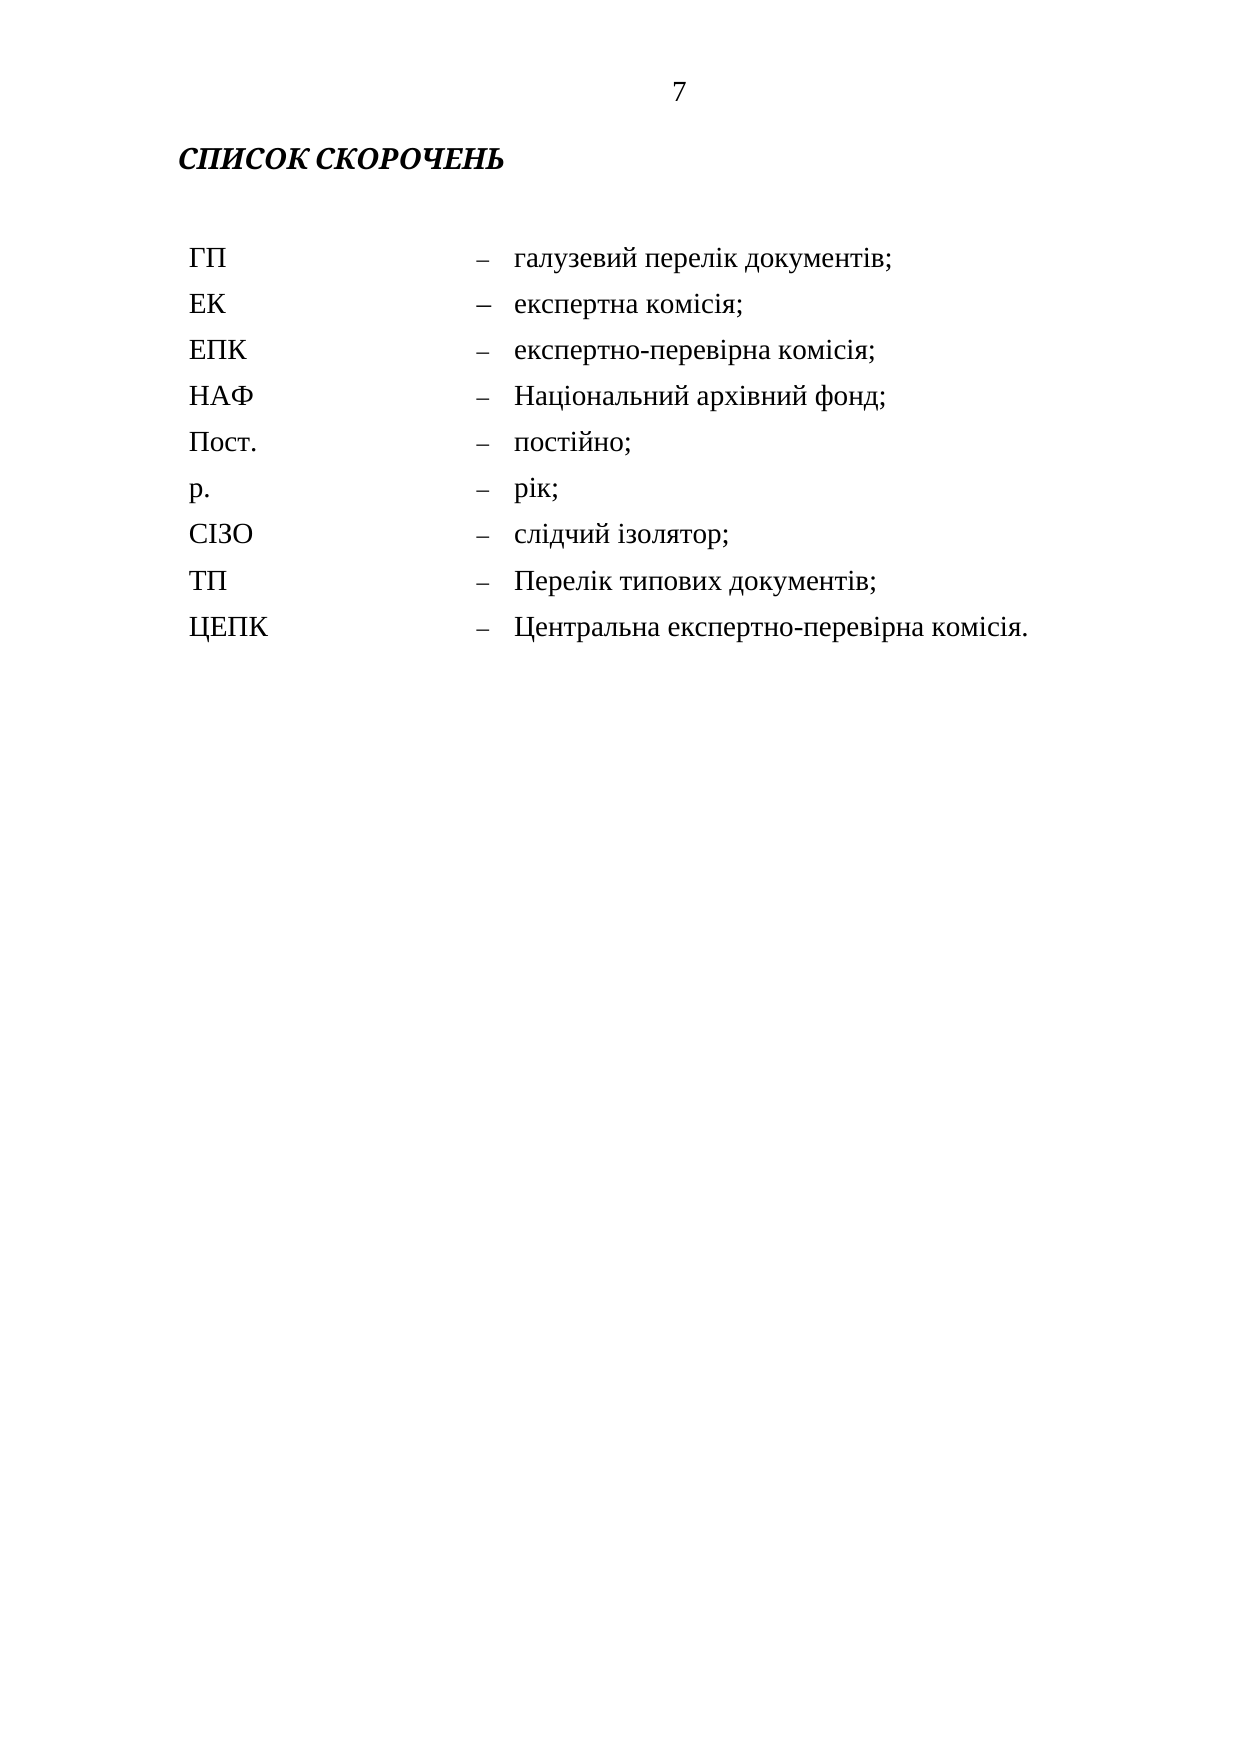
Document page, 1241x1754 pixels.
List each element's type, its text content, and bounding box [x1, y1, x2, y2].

table_cell експертно-перевірна комісія; [380, 333, 1181, 378]
table_cell ТП [177, 563, 380, 609]
table_cell слідчий ізолятор; [380, 517, 1181, 563]
table_cell Центральна експертно-перевірна комісія. [380, 609, 1181, 655]
table_cell Пост. [177, 425, 380, 471]
table_cell ЕПК [177, 333, 380, 378]
table_cell ЕК [177, 286, 380, 332]
table_cell НАФ [177, 379, 380, 424]
table_cell ЦЕПК [177, 609, 380, 655]
table_cell рік; [380, 471, 1181, 517]
table_cell р. [177, 471, 380, 517]
table_cell постійно; [380, 425, 1181, 471]
table_cell Національний архівний фонд; [380, 379, 1181, 424]
table_header ГП [177, 240, 380, 286]
table_header галузевий перелік документів; [380, 240, 1181, 286]
subtitle СПИСОК СКОРОЧЕНЬ [177, 143, 1181, 177]
table_cell Перелік типових документів; [380, 563, 1181, 609]
table_cell СІЗО [177, 517, 380, 563]
table_cell експертна комісія; [380, 286, 1181, 332]
